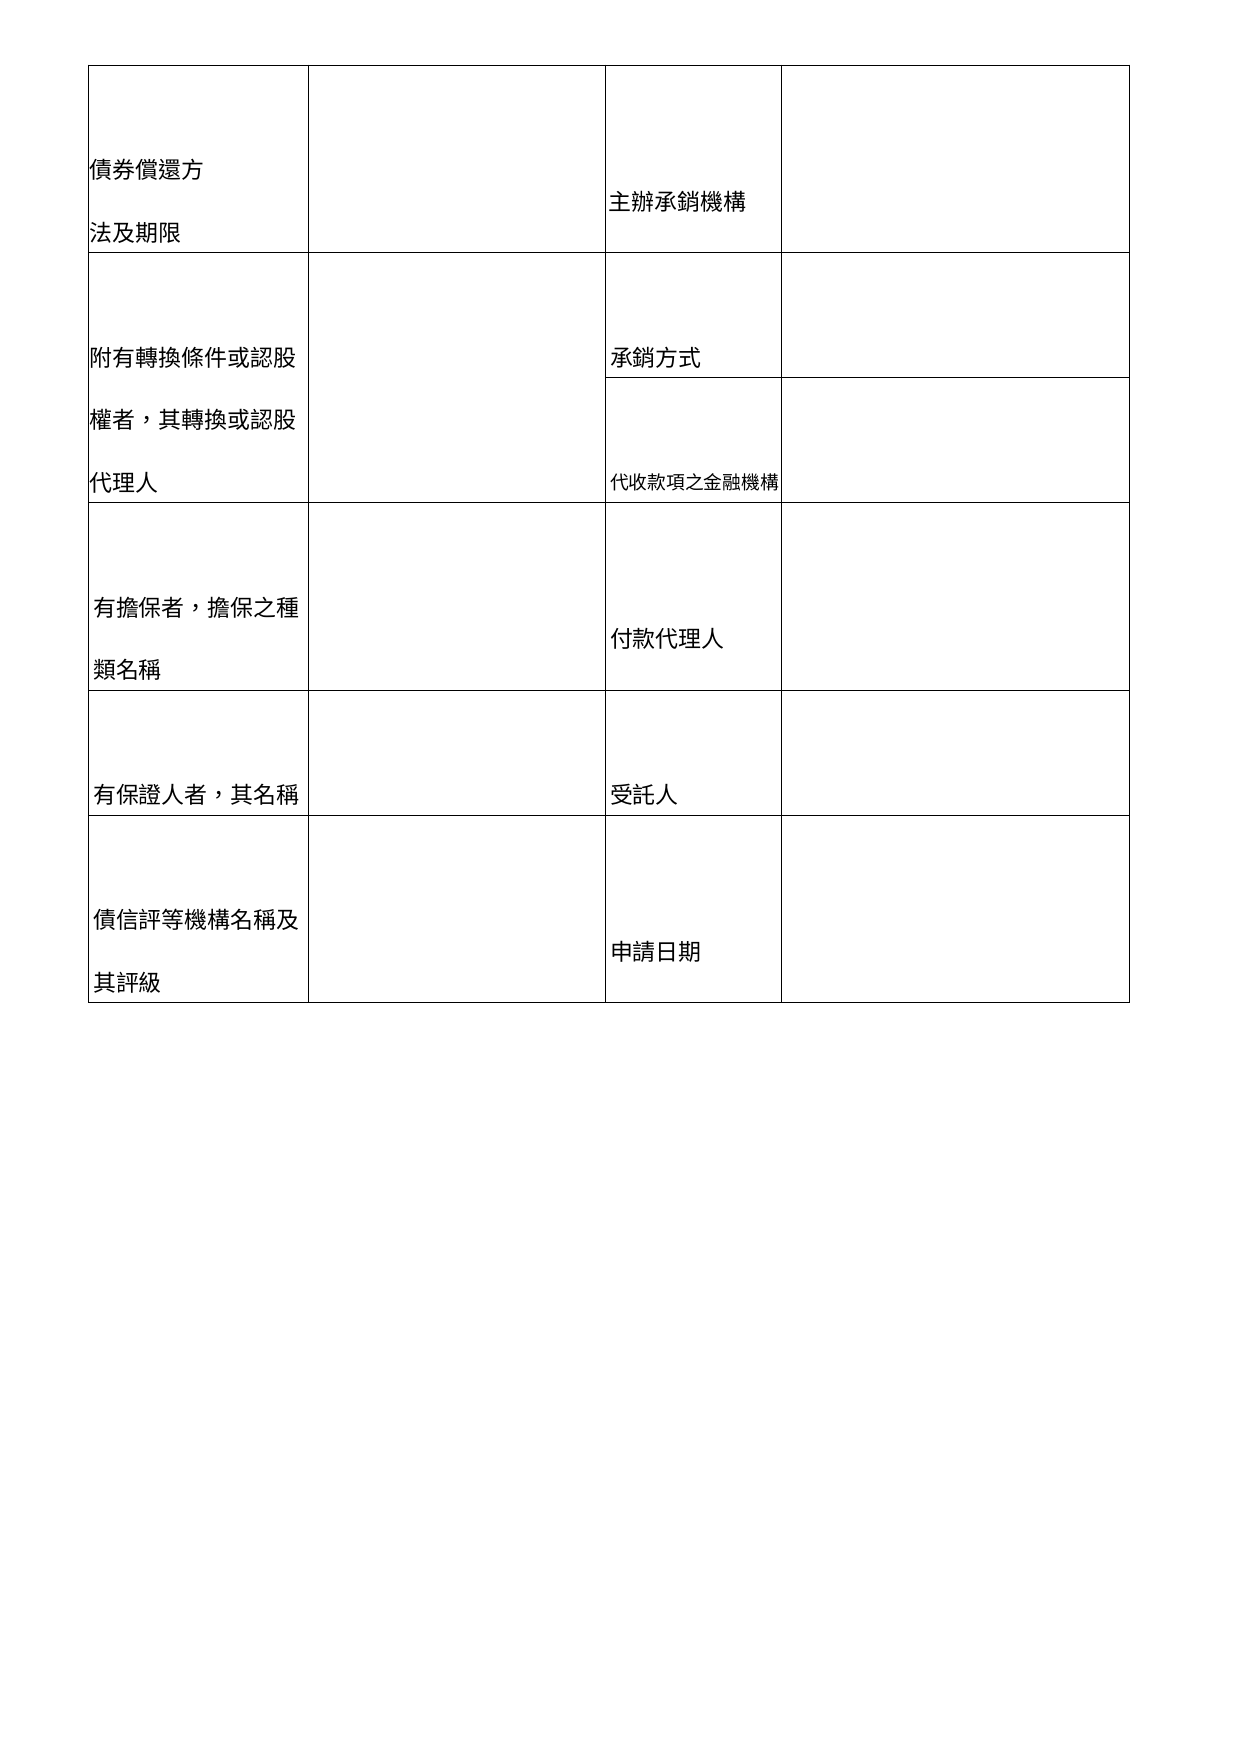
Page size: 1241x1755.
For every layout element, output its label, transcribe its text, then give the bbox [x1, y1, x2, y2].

table_cell 承銷方式 [606, 253, 781, 377]
table_cell [309, 691, 605, 814]
table_cell 債信評等機構名稱及其評級 [89, 816, 308, 1002]
table_cell 付款代理人 [606, 503, 781, 689]
table_cell 有保證人者，其名稱 [89, 691, 308, 814]
table_cell [309, 253, 605, 502]
table_cell [782, 503, 1129, 689]
table_cell [782, 816, 1129, 1002]
table_cell 附有轉換條件或認股權者，其轉換或認股代理人 [89, 253, 308, 502]
table_cell 主辦承銷機構 [606, 66, 781, 252]
table_cell [782, 66, 1129, 252]
table_cell 債券償還方 法及期限 [89, 66, 308, 252]
table_cell [782, 378, 1129, 502]
table_cell [309, 66, 605, 252]
table_cell [309, 816, 605, 1002]
table_cell [782, 253, 1129, 377]
table_cell 受託人 [606, 691, 781, 814]
table_cell [309, 503, 605, 689]
table_cell 代收款項之金融機構 [606, 378, 781, 502]
table_cell 有擔保者，擔保之種類名稱 [89, 503, 308, 689]
table_cell [782, 691, 1129, 814]
table_cell 申請日期 [606, 816, 781, 1002]
